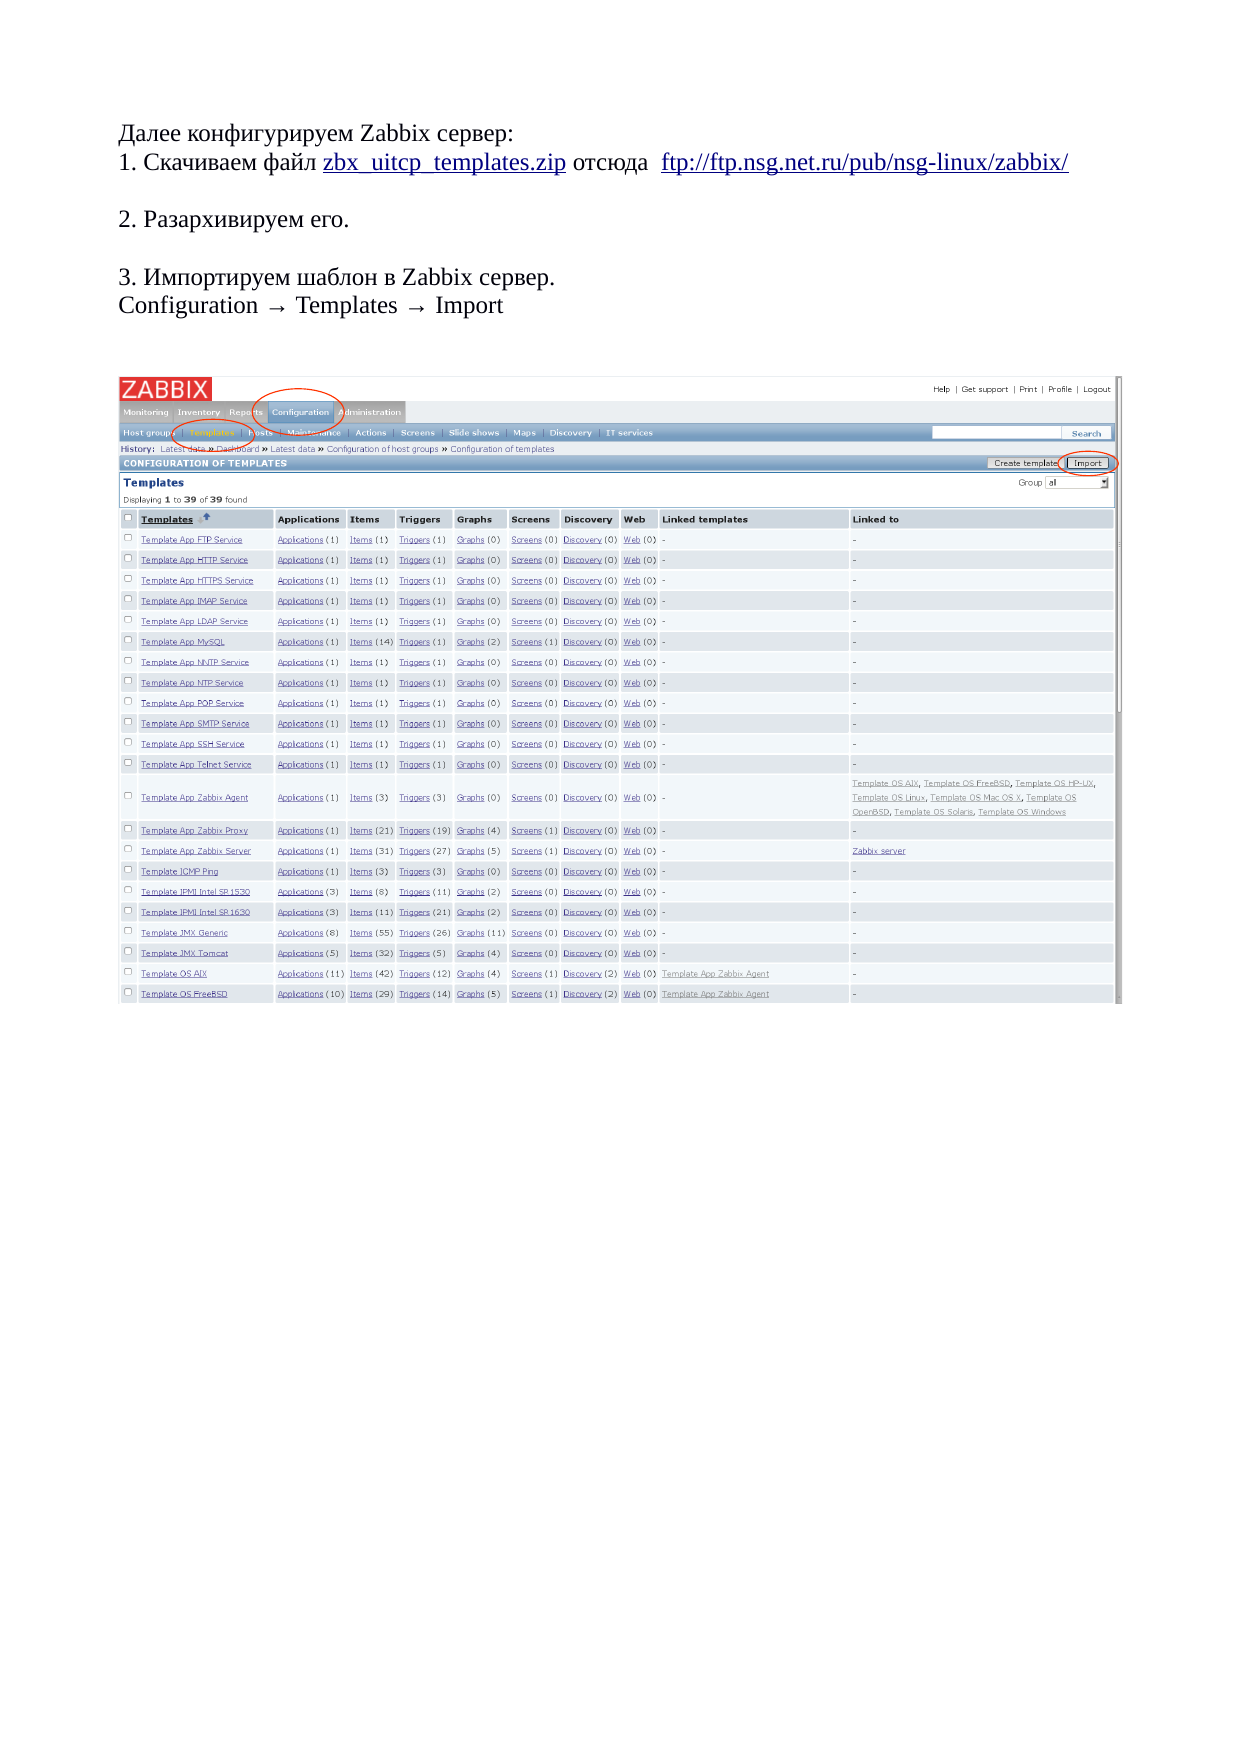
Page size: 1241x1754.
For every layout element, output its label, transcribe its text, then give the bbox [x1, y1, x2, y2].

text Configuration → Templates → Import [118, 291, 1122, 319]
text 1. Скачиваем файл zbx_uitcp_templates.zip отсюда ftp://ftp.nsg.net.ru/pub/nsg-linux/zabbix/ [118, 147, 1122, 176]
picture [118, 376, 1123, 1004]
text 3. Импортируем шаблон в Zabbix сервер. [118, 262, 1122, 291]
text 2. Разархивируем его. [118, 204, 1122, 233]
text Далее конфигурируем Zabbix сервер: [118, 118, 1122, 147]
